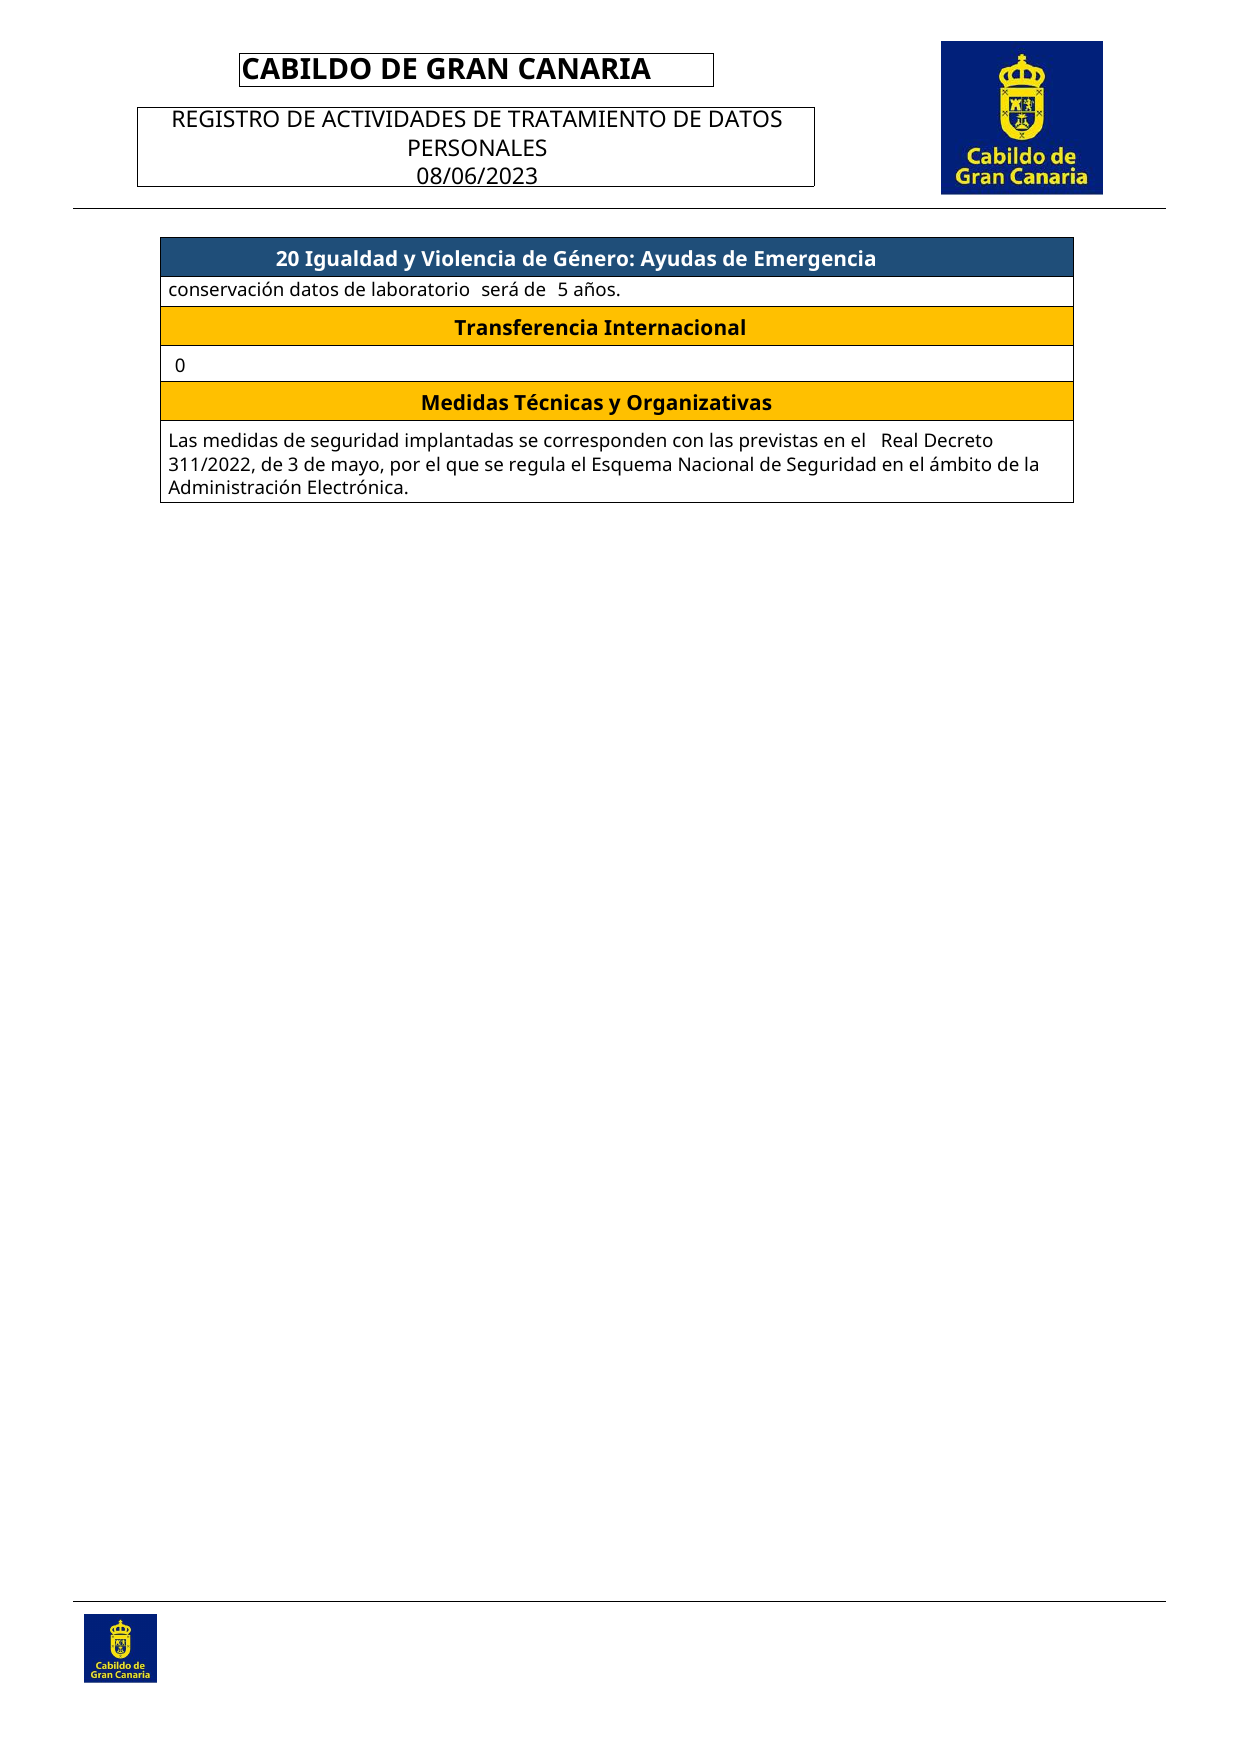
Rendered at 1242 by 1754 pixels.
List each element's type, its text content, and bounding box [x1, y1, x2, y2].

picture [941, 41, 1103, 195]
table_header 20 Igualdad y Violencia de Género: Ayudas de Emergencia [161, 238, 1073, 276]
table_cell Medidas Técnicas y Organizativas [161, 382, 1073, 420]
table_cell 0 [161, 346, 1073, 381]
picture [84, 1614, 157, 1683]
table_cell Transferencia Internacional [161, 307, 1073, 345]
table_cell conservación datos de laboratorio será de 5 años. [161, 277, 1073, 306]
table_cell Las medidas de seguridad implantadas se corresponden con las previstas en el Real Decreto 311/2022, de 3 de mayo, por el que se regula el Esquema Nacional de Seguridad en el ámbito de la Administración Electrónica. [161, 421, 1073, 502]
